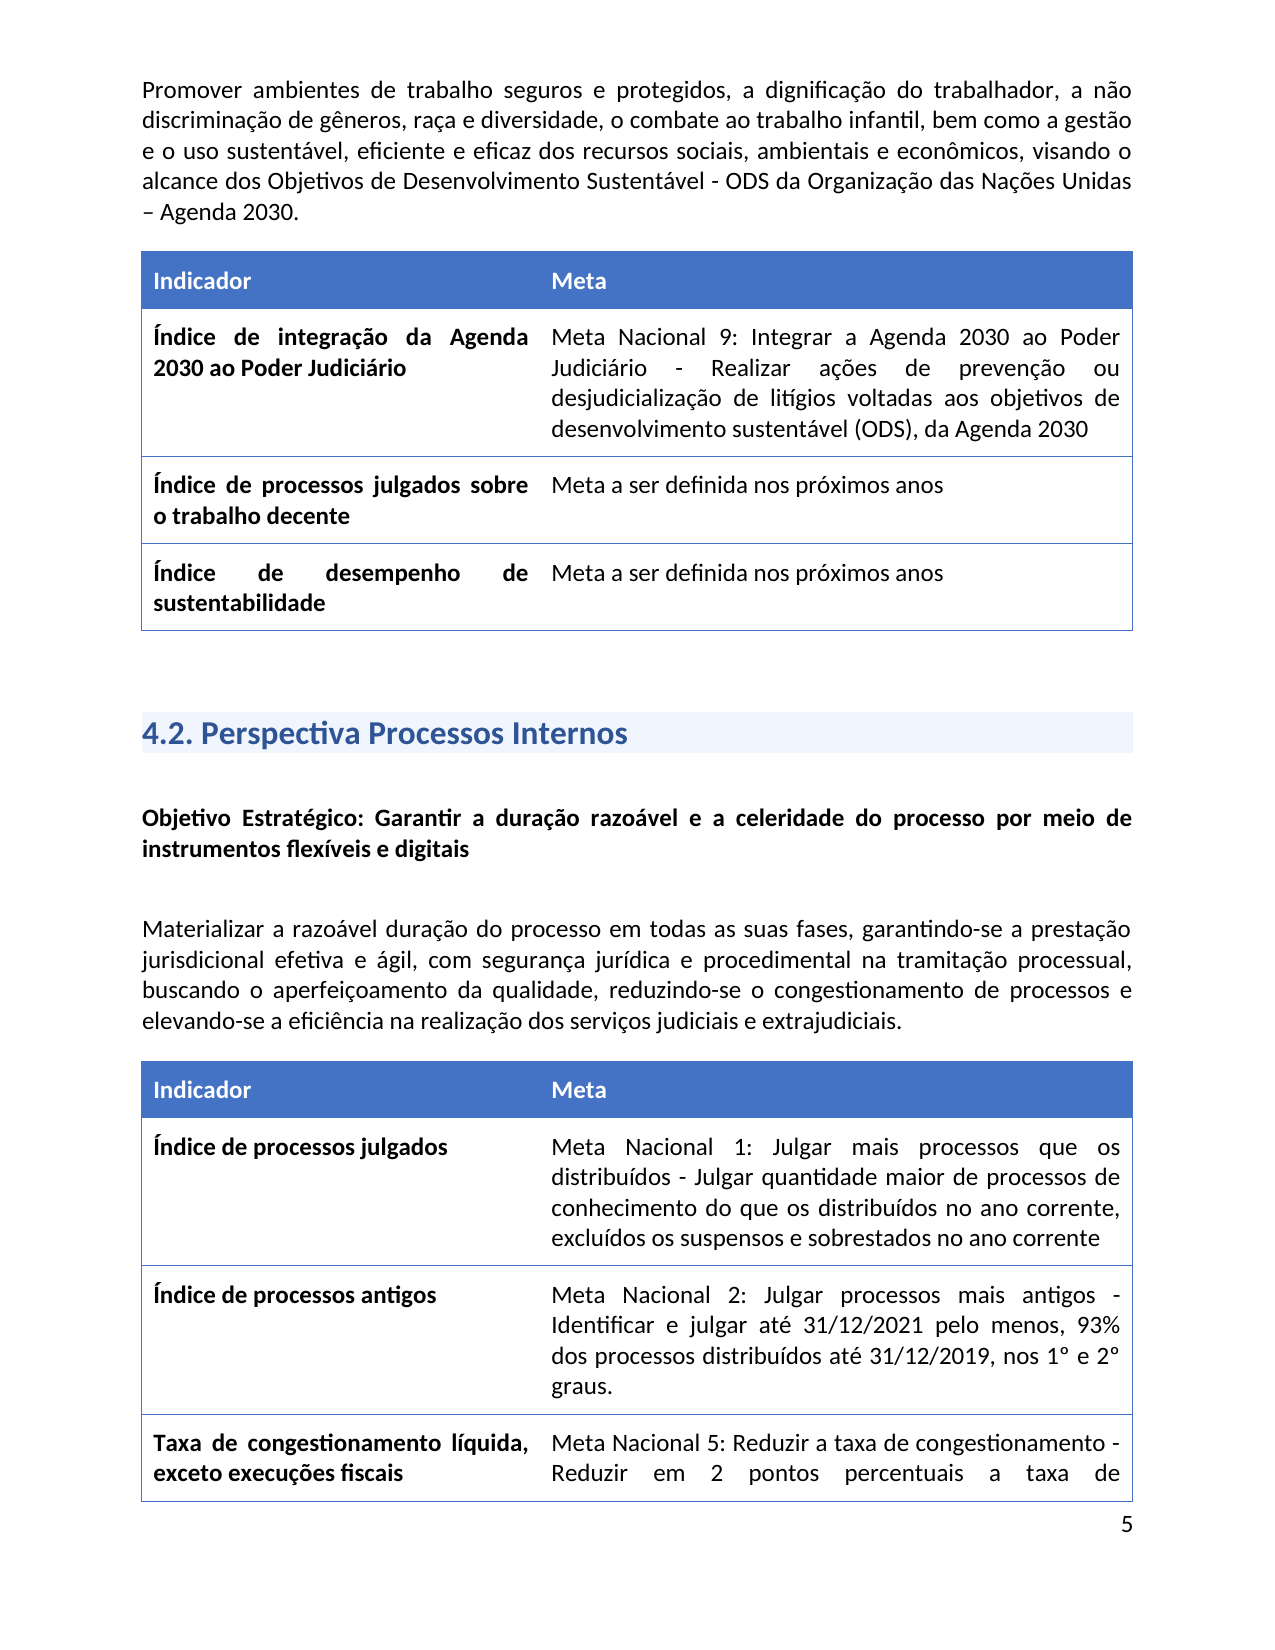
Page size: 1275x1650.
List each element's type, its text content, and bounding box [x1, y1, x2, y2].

table_cell Índice de processos julgados sobre o trabalho decente [142, 457, 540, 543]
text Objetivo Estratégico: Garantir a duração razoável e a celeridade do processo por meio de instrumentos flexíveis e digitais [142, 803, 1133, 864]
table_cell Índice de processos antigos [142, 1266, 540, 1413]
subtitle 4.2. Perspectiva Processos Internos [142, 712, 1133, 753]
table_cell Meta Nacional 2: Julgar processos mais antigos -Identificar e julgar até 31/12/2021 pelo menos, 93% dos processos distribuídos até 31/12/2019, nos 1º e 2º graus. [540, 1266, 1132, 1413]
table_cell Taxa de congestionamento líquida, exceto execuções fiscais [142, 1415, 540, 1501]
table_cell Meta a ser definida nos próximos anos [540, 544, 1132, 630]
table_cell Meta a ser definida nos próximos anos [540, 457, 1132, 543]
table_header Indicador [142, 253, 540, 308]
table_header Meta [540, 253, 1132, 308]
table_cell Índice de integração da Agenda 2030 ao Poder Judiciário [142, 309, 540, 456]
table_header Meta [540, 1062, 1132, 1117]
table_cell Índice de desempenho de sustentabilidade [142, 544, 540, 630]
table_header Indicador [142, 1062, 540, 1117]
table_cell Meta Nacional 9: Integrar a Agenda 2030 ao Poder Judiciário - Realizar ações de prevenção ou desjudicialização de litígios voltadas aos objetivos de desenvolvimento sustentável (ODS), da Agenda 2030 [540, 309, 1132, 456]
text Materializar a razoável duração do processo em todas as suas fases, garantindo-se a prestação jurisdicional efetiva e ágil, com segurança jurídica e procedimental na tramitação processual, buscando o aperfeiçoamento da qualidade, reduzindo-se o congestionamento de processos e elevando-se a eficiência na realização dos serviços judiciais e extrajudiciais. [142, 914, 1133, 1036]
table_cell Meta Nacional 5: Reduzir a taxa de congestionamento - Reduzir em 2 pontos percentuais a taxa de [540, 1415, 1132, 1501]
text Promover ambientes de trabalho seguros e protegidos, a dignificação do trabalhador, a não discriminação de gêneros, raça e diversidade, o combate ao trabalho infantil, bem como a gestão e o uso sustentável, eficiente e eficaz dos recursos sociais, ambientais e econômicos, visando o alcance dos Objetivos de Desenvolvimento Sustentável - ODS da Organização das Nações Unidas – Agenda 2030. [142, 74, 1133, 226]
table_cell Meta Nacional 1: Julgar mais processos que os distribuídos - Julgar quantidade maior de processos de conhecimento do que os distribuídos no ano corrente, excluídos os suspensos e sobrestados no ano corrente [540, 1118, 1132, 1265]
table_cell Índice de processos julgados [142, 1118, 540, 1265]
